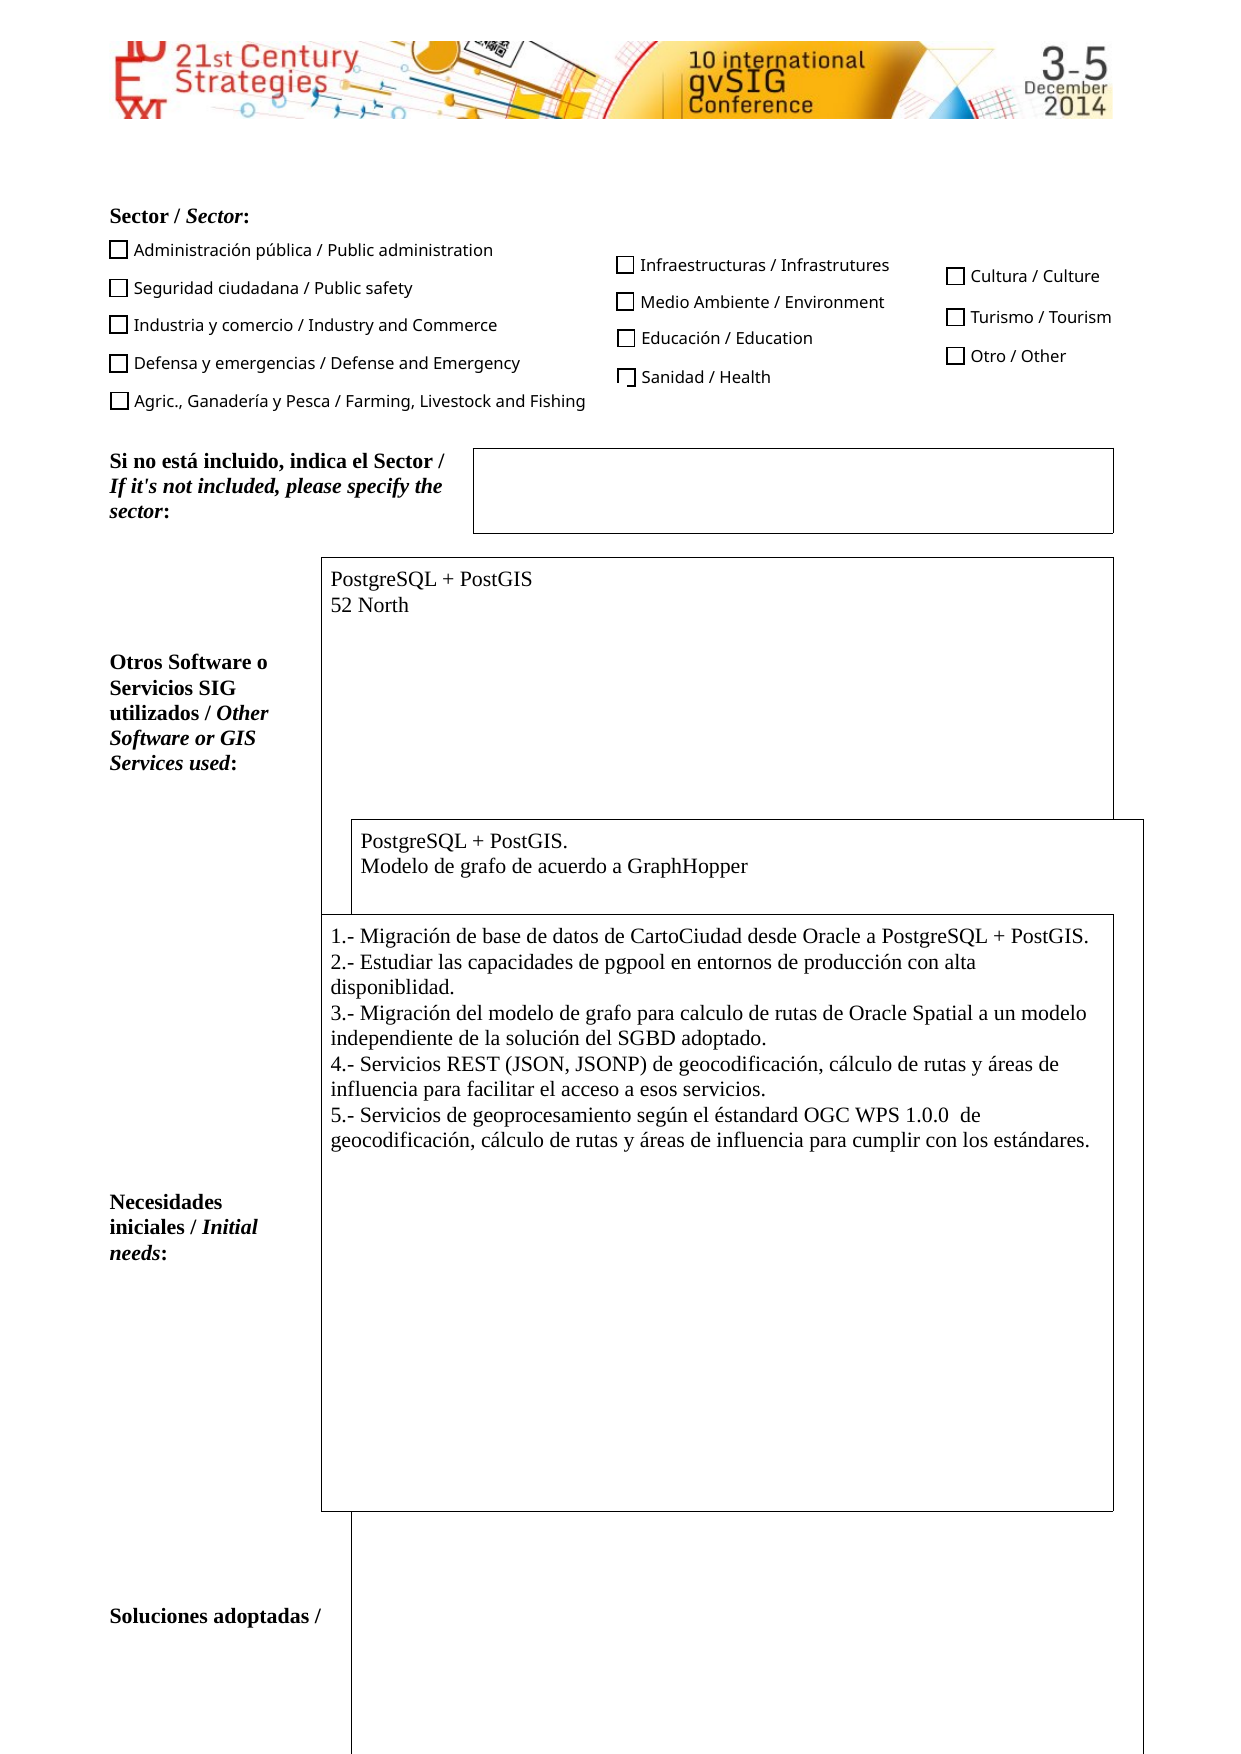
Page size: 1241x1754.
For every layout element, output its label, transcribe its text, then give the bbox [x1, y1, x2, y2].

text 52 North [330, 592, 1104, 617]
text 1.- Migración de base de datos de CartoCiudad desde Oracle a PostgreSQL + PostGIS. [330, 923, 1104, 948]
text [474, 449, 1113, 533]
text 3.- Migración del modelo de grafo para calculo de rutas de Oracle Spatial a un modelo independiente de la solución del SGBD adoptado. [330, 1000, 1104, 1051]
text PostgreSQL + PostGIS. [360, 828, 1134, 853]
text Necesidades iniciales / Initial needs: [109, 1189, 321, 1265]
text PostgreSQL + PostGIS [330, 566, 1104, 591]
text Soluciones adoptadas / [109, 1603, 351, 1628]
text 2.- Estudiar las capacidades de pgpool en entornos de producción con alta disponiblidad. [330, 949, 1104, 999]
text Sector / Sector: [109, 203, 1113, 228]
picture [109, 41, 1113, 119]
text 5.- Servicios de geoprocesamiento según el éstandard OGC WPS 1.0.0 de geocodificación, cálculo de rutas y áreas de influencia para cumplir con los estándares. [330, 1102, 1104, 1153]
text 4.- Servicios REST (JSON, JSONP) de geocodificación, cálculo de rutas y áreas de influencia para facilitar el acceso a esos servicios. [330, 1051, 1104, 1102]
text Modelo de grafo de acuerdo a GraphHopper [360, 853, 1134, 879]
text Si no está incluido, indica el Sector / If it's not included, please specify the sector: [109, 448, 473, 523]
text Otros Software o Servicios SIG utilizados / Other Software or GIS Services used: [109, 649, 321, 775]
